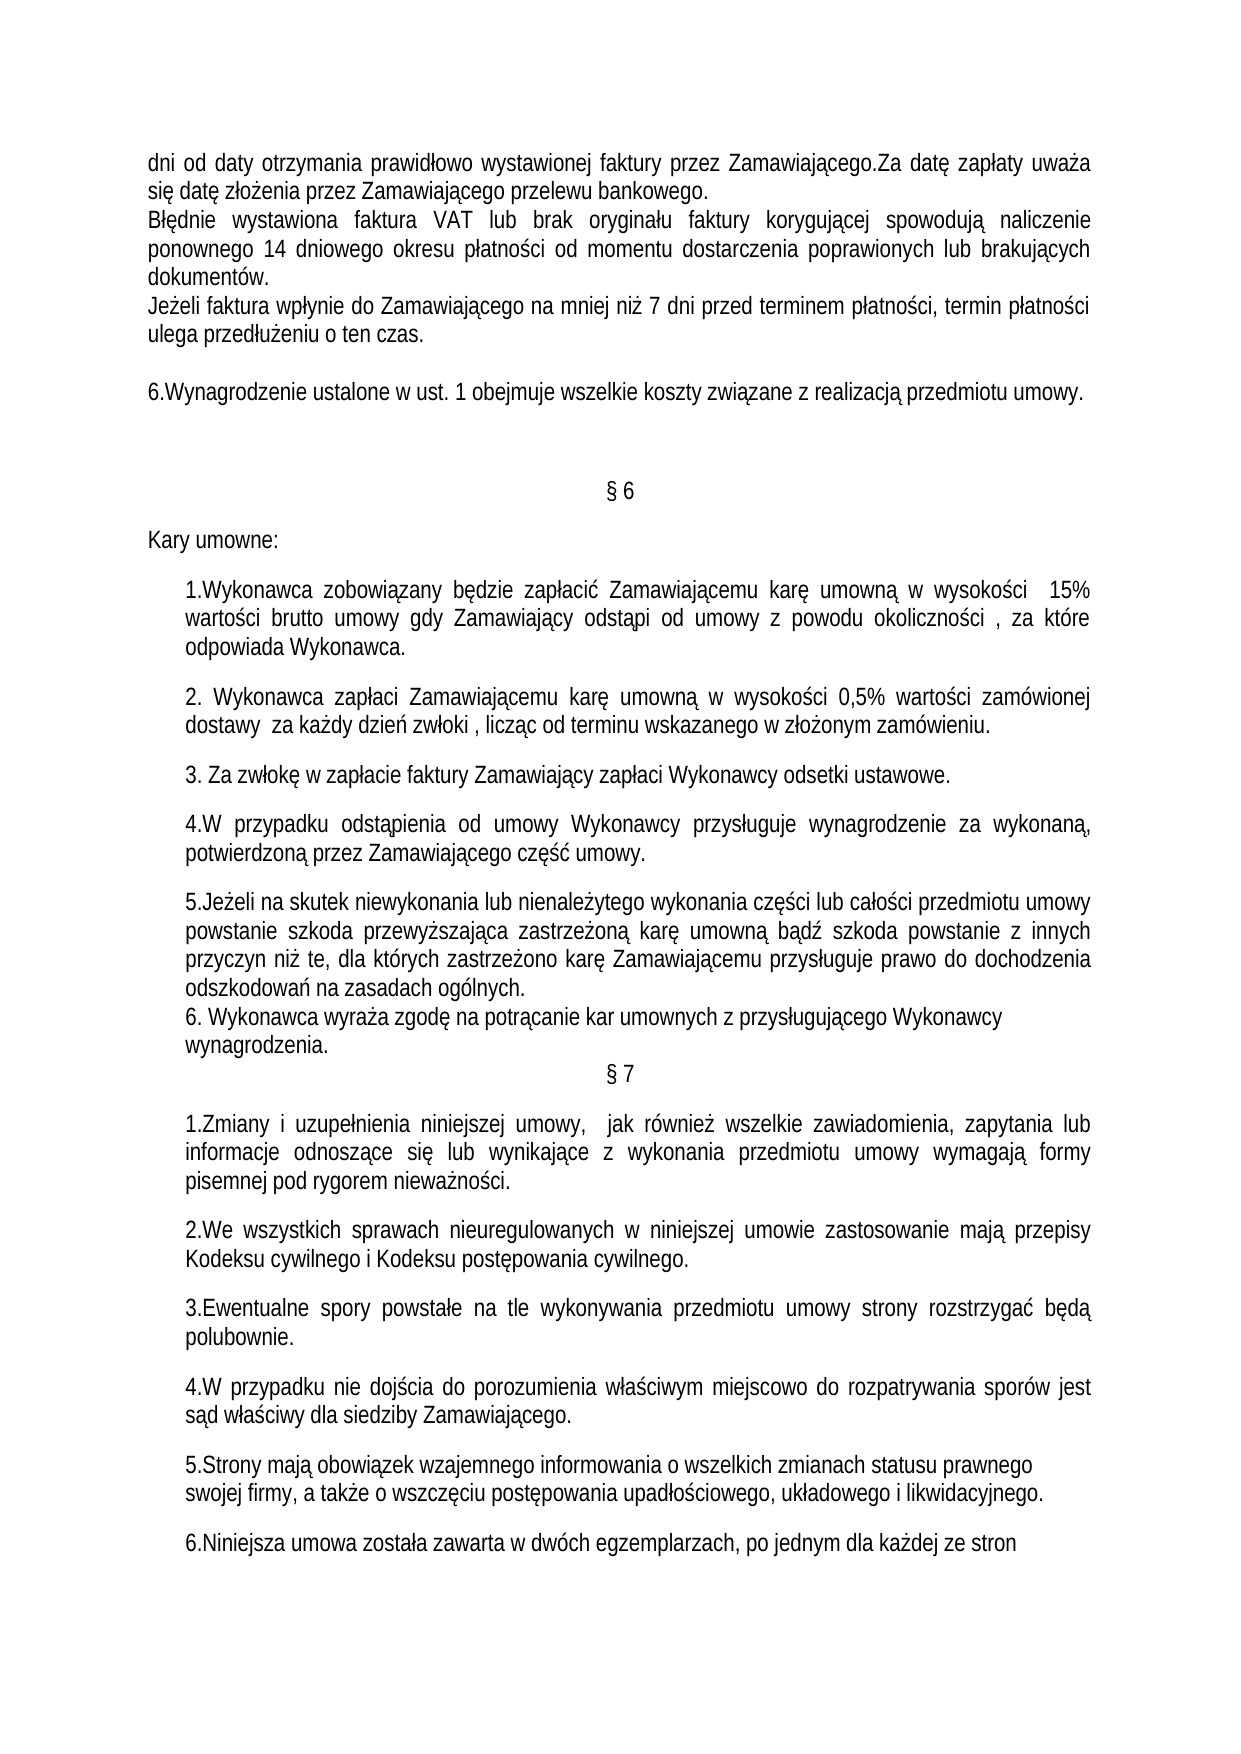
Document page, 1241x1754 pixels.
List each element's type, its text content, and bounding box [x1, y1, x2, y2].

list 2.We wszystkich sprawach nieuregulowanych w niniejszej umowie zastosowanie mają przepisy Kodeksu cywilnego i Kodeksu postępowania cywilnego. [185, 1215, 1093, 1273]
list 1.Zmiany i uzupełnienia niniejszej umowy, jak również wszelkie zawiadomienia, zapytania lub informacje odnoszące się lub wynikające z wykonania przedmiotu umowy wymagają formy pisemnej pod rygorem nieważności. [185, 1108, 1093, 1194]
list 4.W przypadku nie dojścia do porozumienia właściwym miejscowo do rozpatrywania sporów jest sąd właściwy dla siedziby Zamawiającego. [185, 1372, 1093, 1429]
list 2. Wykonawca zapłaci Zamawiającemu karę umowną w wysokości 0,5% wartości zamówionej dostawy za każdy dzień zwłoki , licząc od terminu wskazanego w złożonym zamówieniu. [185, 681, 1093, 739]
text dni od daty otrzymania prawidłowo wystawionej faktury przez Zamawiającego.Za datę zapłaty uważa się datę złożenia przez Zamawiającego przelewu bankowego. [148, 148, 1093, 205]
text 6.Wynagrodzenie ustalone w ust. 1 obejmuje wszelkie koszty związane z realizacją przedmiotu umowy. [148, 377, 1093, 405]
text 6. Wykonawca wyraża zgodę na potrącanie kar umownych z przysługującego Wykonawcy wynagrodzenia. [185, 1002, 1093, 1059]
list 4.W przypadku odstąpienia od umowy Wykonawcy przysługuje wynagrodzenie za wykonaną, potwierdzoną przez Zamawiającego część umowy. [185, 809, 1093, 866]
text Kary umowne: [148, 525, 1093, 554]
text Jeżeli faktura wpłynie do Zamawiającego na mniej niż 7 dni przed terminem płatności, termin płatności ulega przedłużeniu o ten czas. [148, 291, 1093, 348]
list 1.Wykonawca zobowiązany będzie zapłacić Zamawiającemu karę umowną w wysokości 15% wartości brutto umowy gdy Zamawiający odstąpi od umowy z powodu okoliczności , za które odpowiada Wykonawca. [185, 575, 1093, 661]
list 3. Za zwłokę w zapłacie faktury Zamawiający zapłaci Wykonawcy odsetki ustawowe. [185, 759, 1093, 788]
text § 6 [148, 476, 1093, 504]
text Błędnie wystawiona faktura VAT lub brak oryginału faktury korygującej spowodują naliczenie ponownego 14 dniowego okresu płatności od momentu dostarczenia poprawionych lub brakujących dokumentów. [148, 205, 1093, 291]
list 6.Niniejsza umowa została zawarta w dwóch egzemplarzach, po jednym dla każdej ze stron [185, 1528, 1093, 1556]
list 5.Jeżeli na skutek niewykonania lub nienależytego wykonania części lub całości przedmiotu umowy powstanie szkoda przewyższająca zastrzeżoną karę umowną bądź szkoda powstanie z innych przyczyn niż te, dla których zastrzeżono karę Zamawiającemu przysługuje prawo do dochodzenia odszkodowań na zasadach ogólnych. [185, 887, 1093, 1002]
list 3.Ewentualne spory powstałe na tle wykonywania przedmiotu umowy strony rozstrzygać będą polubownie. [185, 1293, 1093, 1351]
text § 7 [148, 1059, 1093, 1088]
list 5.Strony mają obowiązek wzajemnego informowania o wszelkich zmianach statusu prawnego swojej firmy, a także o wszczęciu postępowania upadłościowego, układowego i likwidacyjnego. [185, 1450, 1093, 1507]
